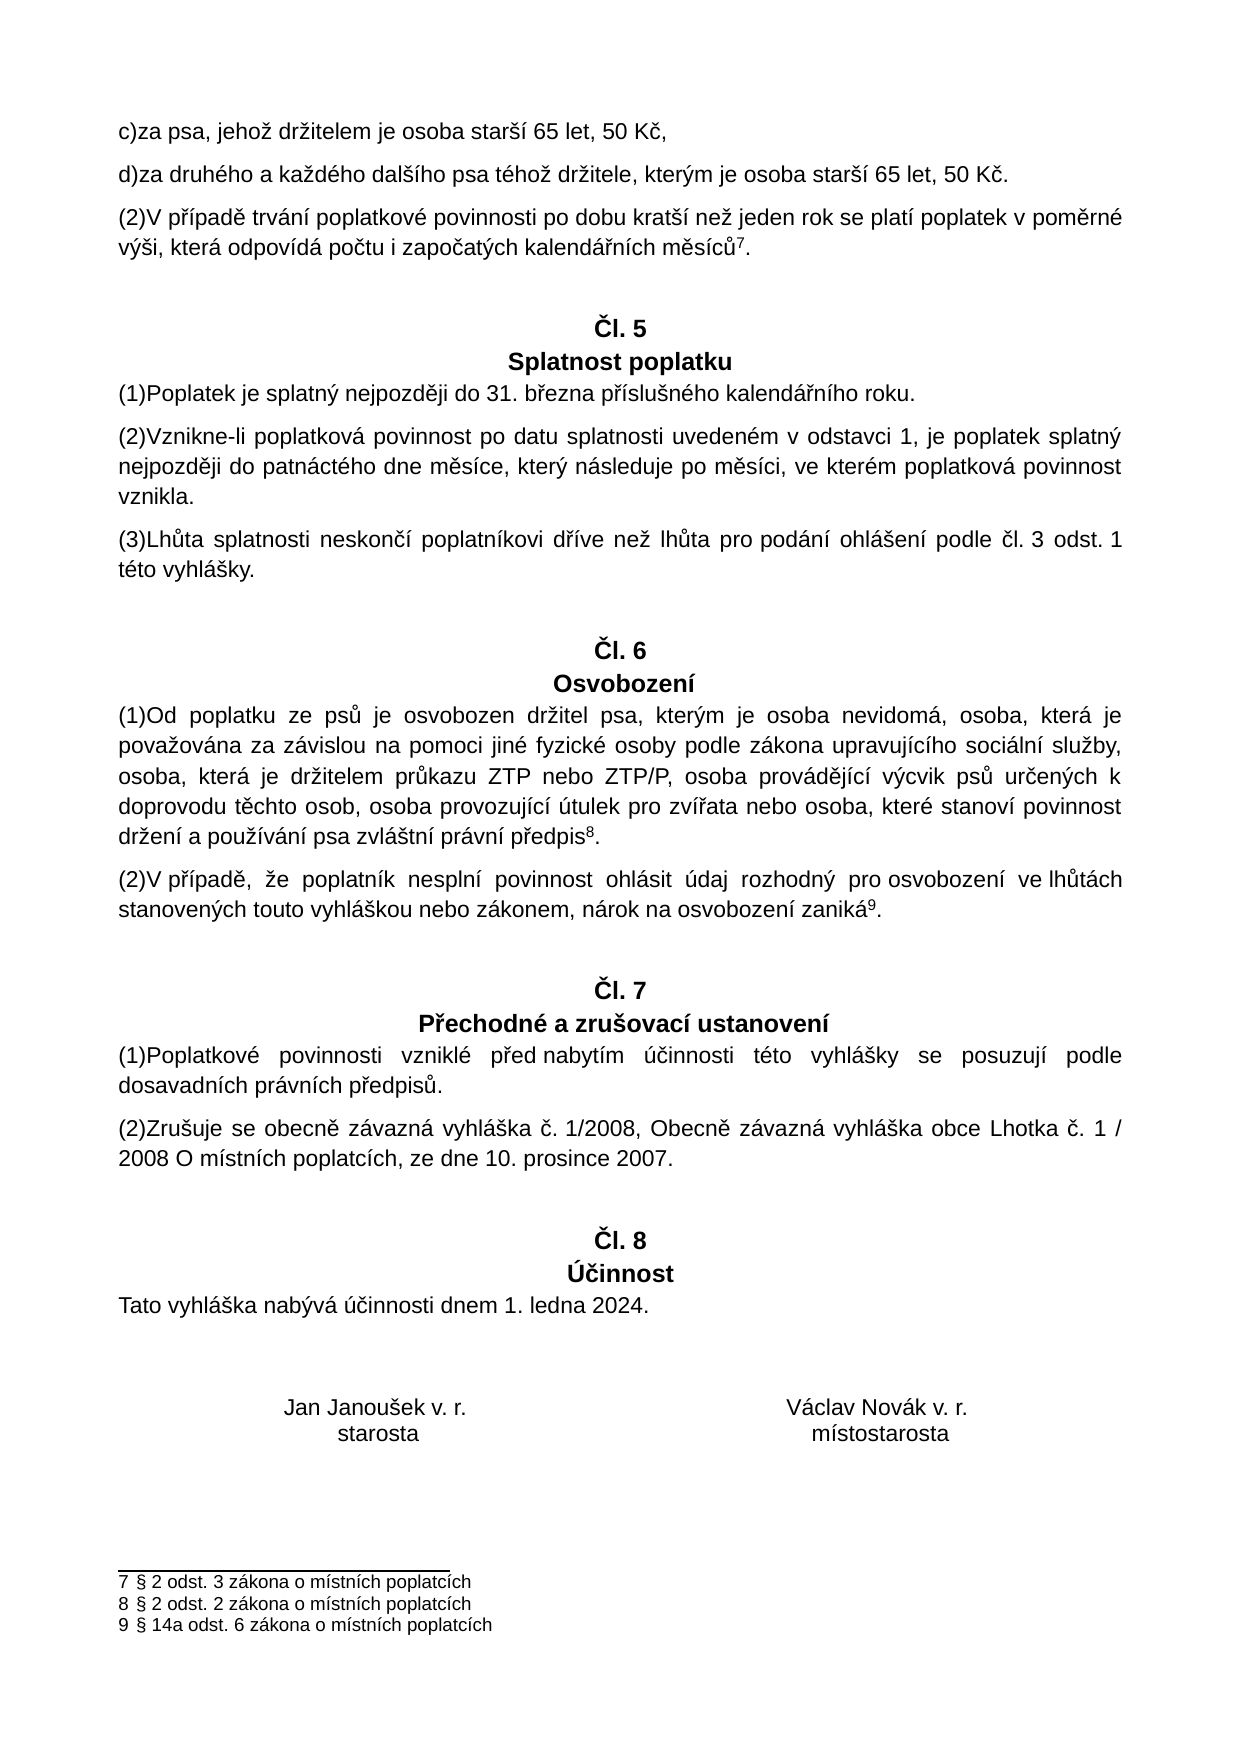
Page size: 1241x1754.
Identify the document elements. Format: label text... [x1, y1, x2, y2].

list V případě trvání poplatkové povinnosti po dobu kratší než jeden rok se platí poplatek v poměrné výši, která odpovídá počtu i započatých kalendářních měsíců. [118, 203, 1122, 260]
subtitle Čl. 8 Účinnost [118, 1226, 1122, 1287]
subtitle Čl. 6 Osvobození [118, 636, 1122, 698]
list § 14a odst. 6 zákona o místních poplatcích [118, 1614, 1122, 1635]
list Lhůta splatnosti neskončí poplatníkovi dříve než lhůta pro podání ohlášení podle čl. 3 odst. 1 této vyhlášky. [118, 526, 1122, 582]
subtitle Čl. 5 Splatnost poplatku [118, 314, 1122, 376]
list za druhého a každého dalšího psa téhož držitele, kterým je osoba starší 65 let, 50 Kč. [118, 161, 1122, 187]
list § 2 odst. 2 zákona o místních poplatcích [118, 1592, 1122, 1614]
list § 2 odst. 3 zákona o místních poplatcích [118, 1571, 1122, 1592]
list Zrušuje se obecně závazná vyhláška č. 1/2008, Obecně závazná vyhláška obce Lhotka č. 1 / 2008 O místních poplatcích, ze dne 10. prosince 2007. [118, 1115, 1122, 1172]
list Vznikne-li poplatková povinnost po datu splatnosti uvedeném v odstavci 1, je poplatek splatný nejpozději do patnáctého dne měsíce, který následuje po měsíci, ve kterém poplatková povinnost vznikla. [118, 423, 1122, 509]
subtitle Čl. 7 Přechodné a zrušovací ustanovení [118, 976, 1122, 1038]
list za psa, jehož držitelem je osoba starší 65 let, 50 Kč, [118, 118, 1122, 144]
list V případě, že poplatník nesplní povinnost ohlásit údaj rozhodný pro osvobození ve lhůtách stanovených touto vyhláškou nebo zákonem, nárok na osvobození zaniká. [118, 866, 1122, 922]
text Tato vyhláška nabývá účinnosti dnem 1. ledna 2024. [118, 1292, 1122, 1318]
list Poplatkové povinnosti vzniklé před nabytím účinnosti této vyhlášky se posuzují podle dosavadních právních předpisů. [118, 1042, 1122, 1099]
table_header Václav Novák v. r. místostarosta [626, 1334, 1128, 1452]
table_header Jan Janoušek v. r. starosta [124, 1334, 626, 1452]
list Poplatek je splatný nejpozději do 31. března příslušného kalendářního roku. [118, 380, 1122, 406]
list Od poplatku ze psů je osvobozen držitel psa, kterým je osoba nevidomá, osoba, která je považována za závislou na pomoci jiné fyzické osoby podle zákona upravujícího sociální služby, osoba, která je držitelem průkazu ZTP nebo ZTP/P, osoba provádějící výcvik psů určených k doprovodu těchto osob, osoba provozující útulek pro zvířata nebo osoba, které stanoví povinnost držení a používání psa zvláštní právní předpis. [118, 702, 1122, 849]
